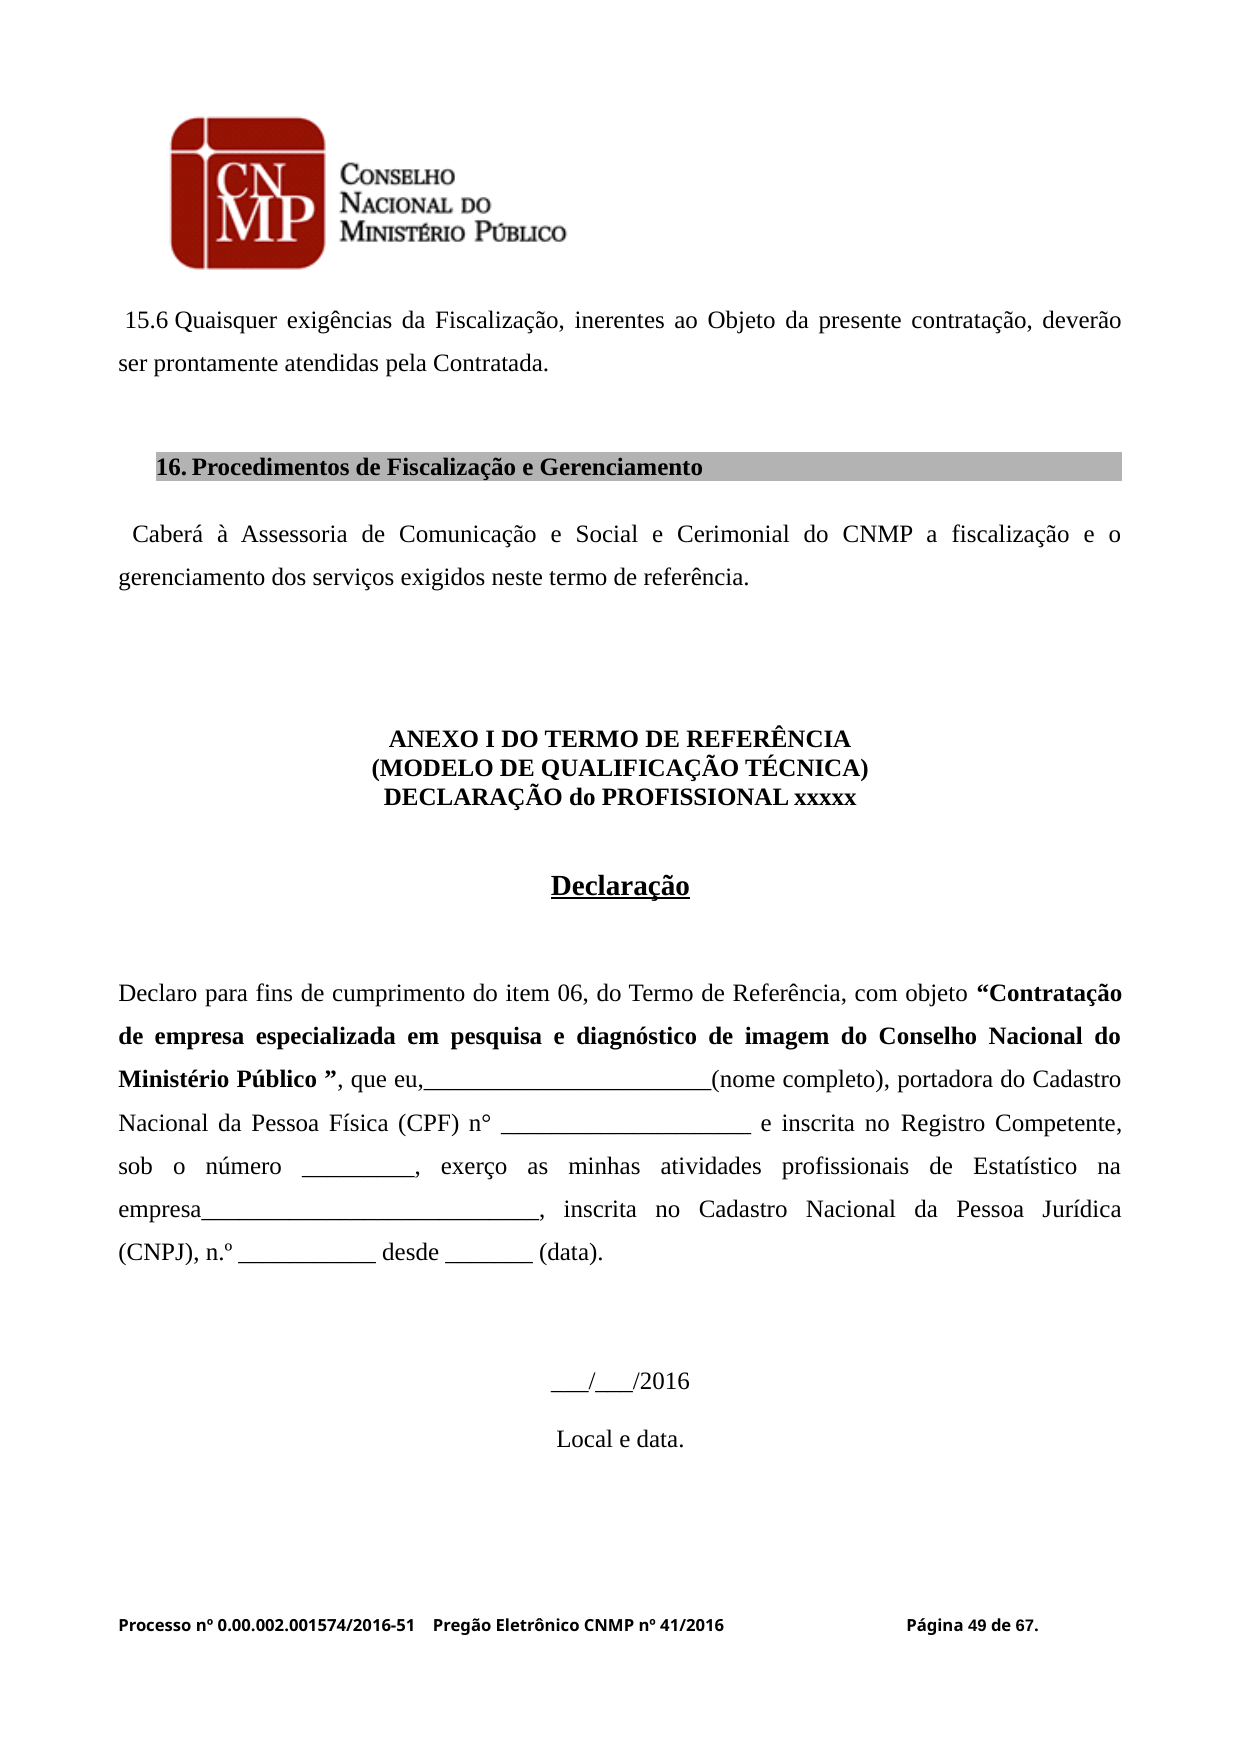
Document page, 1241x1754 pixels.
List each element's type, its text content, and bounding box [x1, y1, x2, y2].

text Local e data. [118, 1424, 1122, 1453]
list Quaisquer exigências da Fiscalização, inerentes ao Objeto da presente contratação, deverão ser prontamente atendidas pela Contratada. [118, 305, 1122, 377]
list Caberá à Assessoria de Comunicação e Social e Cerimonial do CNMP a fiscalização e o gerenciamento dos serviços exigidos neste termo de referência. [81, 519, 1122, 591]
text ___/___/2016 [118, 1366, 1122, 1395]
text (MODELO DE QUALIFICAÇÃO TÉCNICA) [118, 753, 1122, 782]
list Procedimentos de Fiscalização e Gerenciamento [156, 452, 1122, 481]
text Declaro para fins de cumprimento do item 06, do Termo de Referência, com objeto “Contratação de empresa especializada em pesquisa e diagnóstico de imagem do Conselho Nacional do Ministério Público ”, que eu,_______________________(nome completo), portadora do Cadastro Nacional da Pessoa Física (CPF) n° ____________________ e inscrita no Registro Competente, sob o número _________, exerço as minhas atividades profissionais de Estatístico na empresa___________________________, inscrita no Cadastro Nacional da Pessoa Jurídica (CNPJ), n.º ___________ desde _______ (data). [118, 978, 1122, 1266]
text Declaração [118, 868, 1122, 902]
text DECLARAÇÃO do PROFISSIONAL xxxxx [118, 782, 1122, 811]
text ANEXO I DO TERMO DE REFERÊNCIA [118, 724, 1122, 753]
